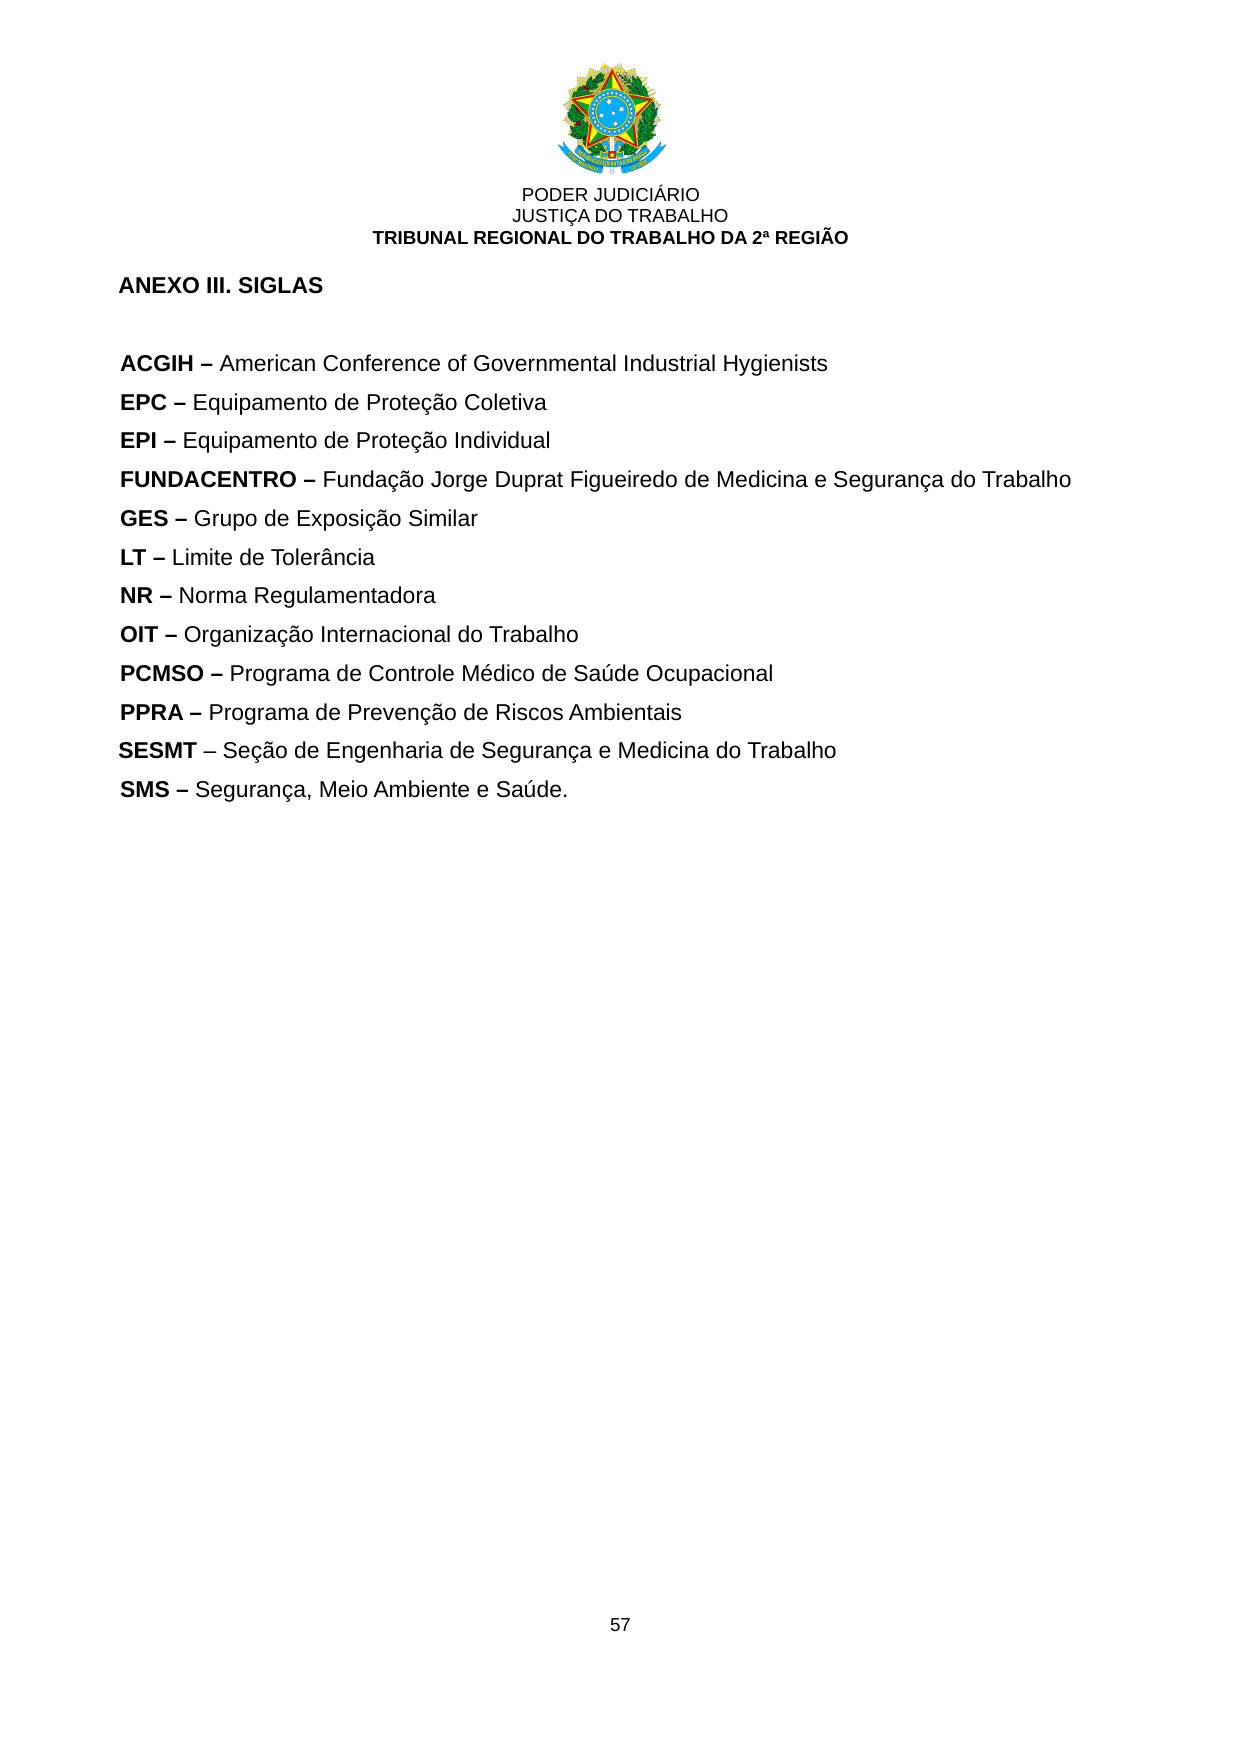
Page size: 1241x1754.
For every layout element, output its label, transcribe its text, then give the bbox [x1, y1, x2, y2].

text OIT – Organização Internacional do Trabalho [120, 621, 1122, 647]
text LT – Limite de Tolerância [120, 543, 1122, 570]
subtitle ANEXO III. SIGLAS [118, 272, 1122, 299]
text PPRA – Programa de Prevenção de Riscos Ambientais [120, 698, 1122, 725]
text PCMSO – Programa de Controle Médico de Saúde Ocupacional [120, 660, 1122, 686]
text ACGIH – American Conference of Governmental Industrial Hygienists [120, 350, 1122, 376]
text GES – Grupo de Exposição Similar [120, 505, 1122, 531]
text EPI – Equipamento de Proteção Individual [120, 427, 1122, 454]
text SMS – Segurança, Meio Ambiente e Saúde. [120, 776, 1122, 802]
text NR – Norma Regulamentadora [120, 582, 1122, 609]
text EPC – Equipamento de Proteção Coletiva [120, 388, 1122, 415]
text SESMT – Seção de Engenharia de Segurança e Medicina do Trabalho [118, 737, 1122, 764]
text FUNDACENTRO – Fundação Jorge Duprat Figueiredo de Medicina e Segurança do Trabalho [120, 466, 1122, 492]
